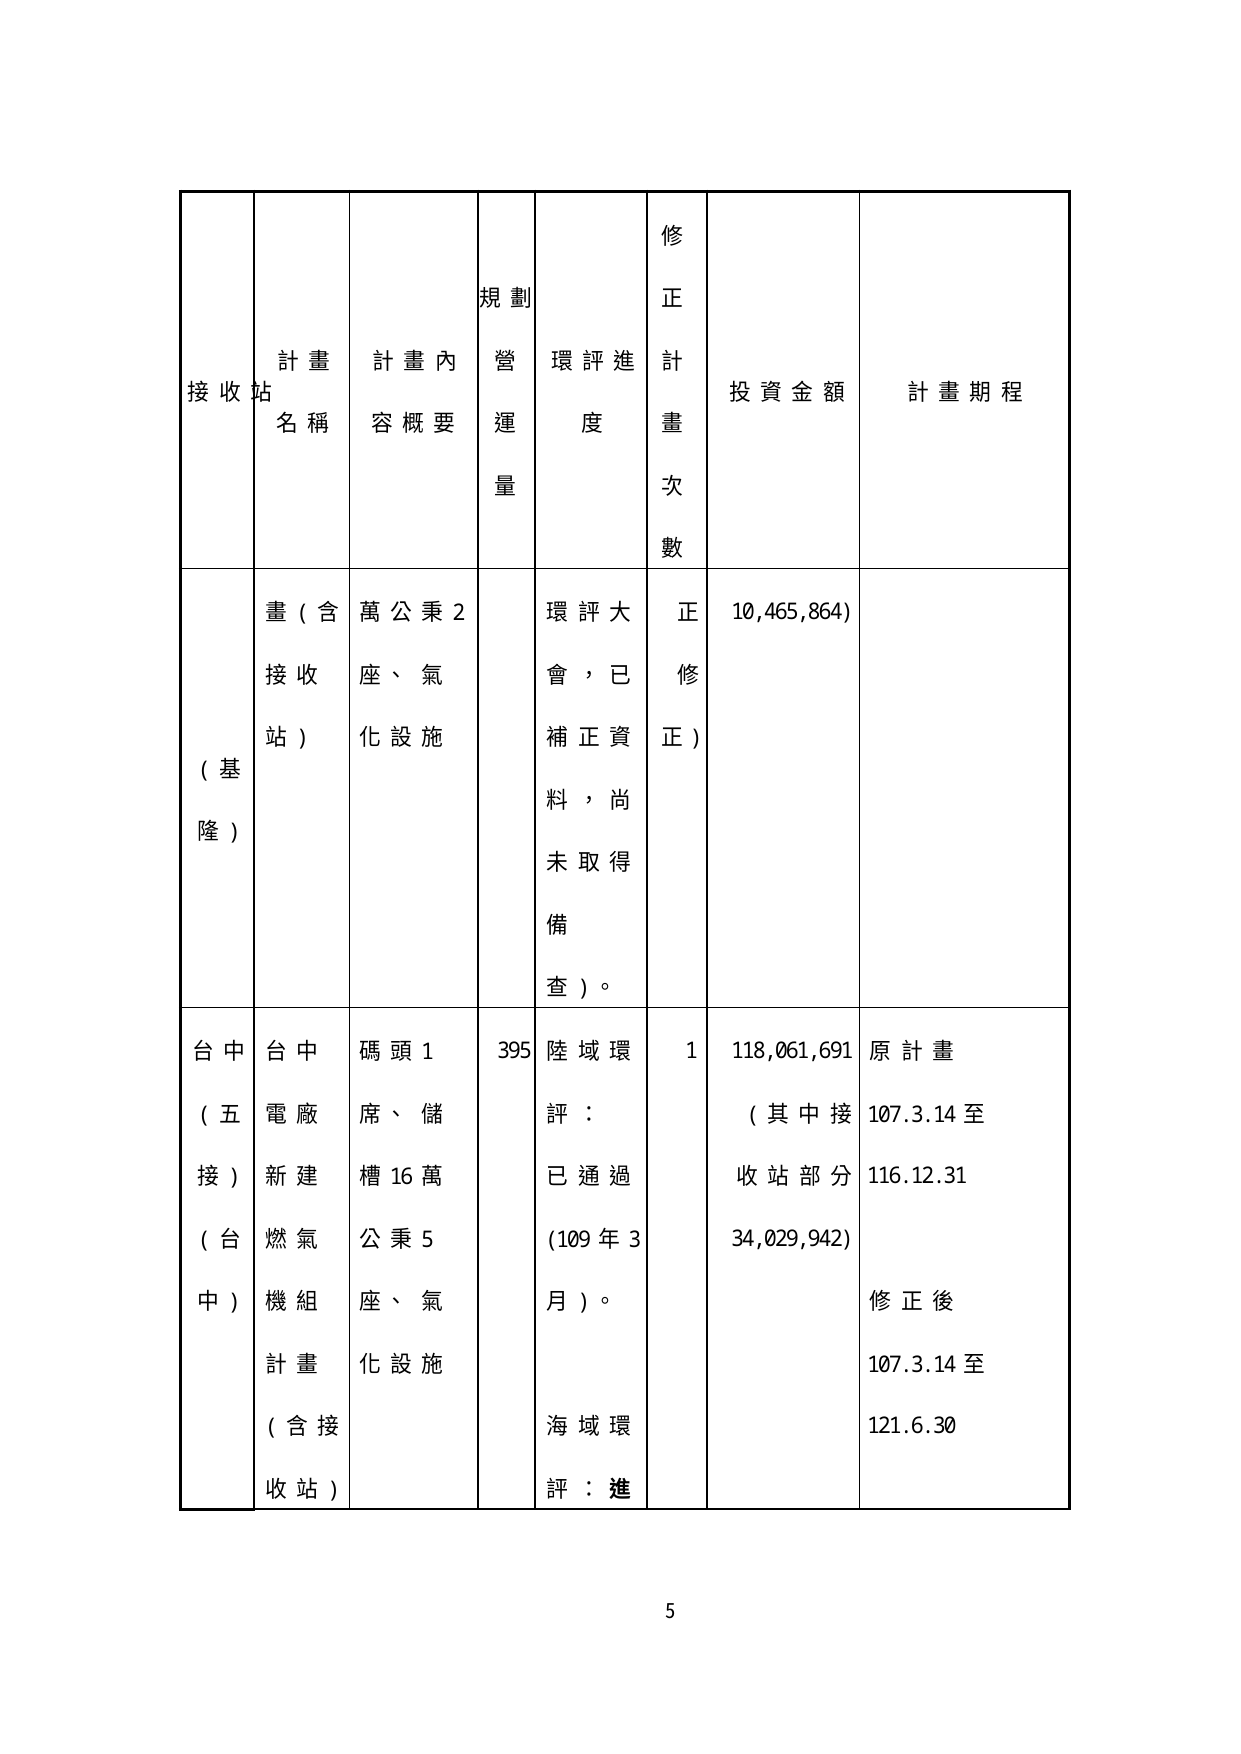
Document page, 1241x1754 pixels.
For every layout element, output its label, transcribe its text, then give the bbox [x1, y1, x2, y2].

table_cell [479, 569, 534, 1007]
table_header 投資金額 [708, 193, 859, 568]
table_cell [860, 569, 1068, 1007]
table_cell 118,061,691 (其中接收站部分34,029,942) [708, 1008, 859, 1508]
table_cell 台中電廠新建燃氣機組計畫(含接收站) [255, 1008, 349, 1508]
table_cell (基隆) [182, 569, 253, 1007]
table_header 計畫名稱 [255, 193, 349, 568]
table_header 計畫內容概要 [350, 193, 477, 568]
table_cell 萬公秉2座、氣化設施 [350, 569, 477, 1007]
table_cell 1 [648, 1008, 706, 1508]
table_cell 陸域環評： 已通過 (109年3月)。 海域環評：進 [536, 1008, 646, 1508]
table_header 修正計畫次數 [648, 193, 706, 568]
table_header 規劃 營運量 [479, 193, 534, 568]
table_cell 畫(含接收站) [255, 569, 349, 1007]
table_cell 10,465,864) [708, 569, 859, 1007]
table_header 計畫期程 [860, 193, 1068, 568]
table_header 接收站 [182, 193, 253, 568]
table_cell 台中 (五接) (台中) [182, 1008, 253, 1508]
table_cell 碼頭1席、儲槽16萬公秉5座、氣化設施 [350, 1008, 477, 1508]
table_cell 395 [479, 1008, 534, 1508]
table_cell 正修正) [648, 569, 706, 1007]
table_cell 原計畫 107.3.14至116.12.31 修正後 107.3.14至121.6.30 [860, 1008, 1068, 1508]
table_header 環評進度 [536, 193, 646, 568]
table_cell 環評大會，已補正資料，尚未取得備查)。 [536, 569, 646, 1007]
